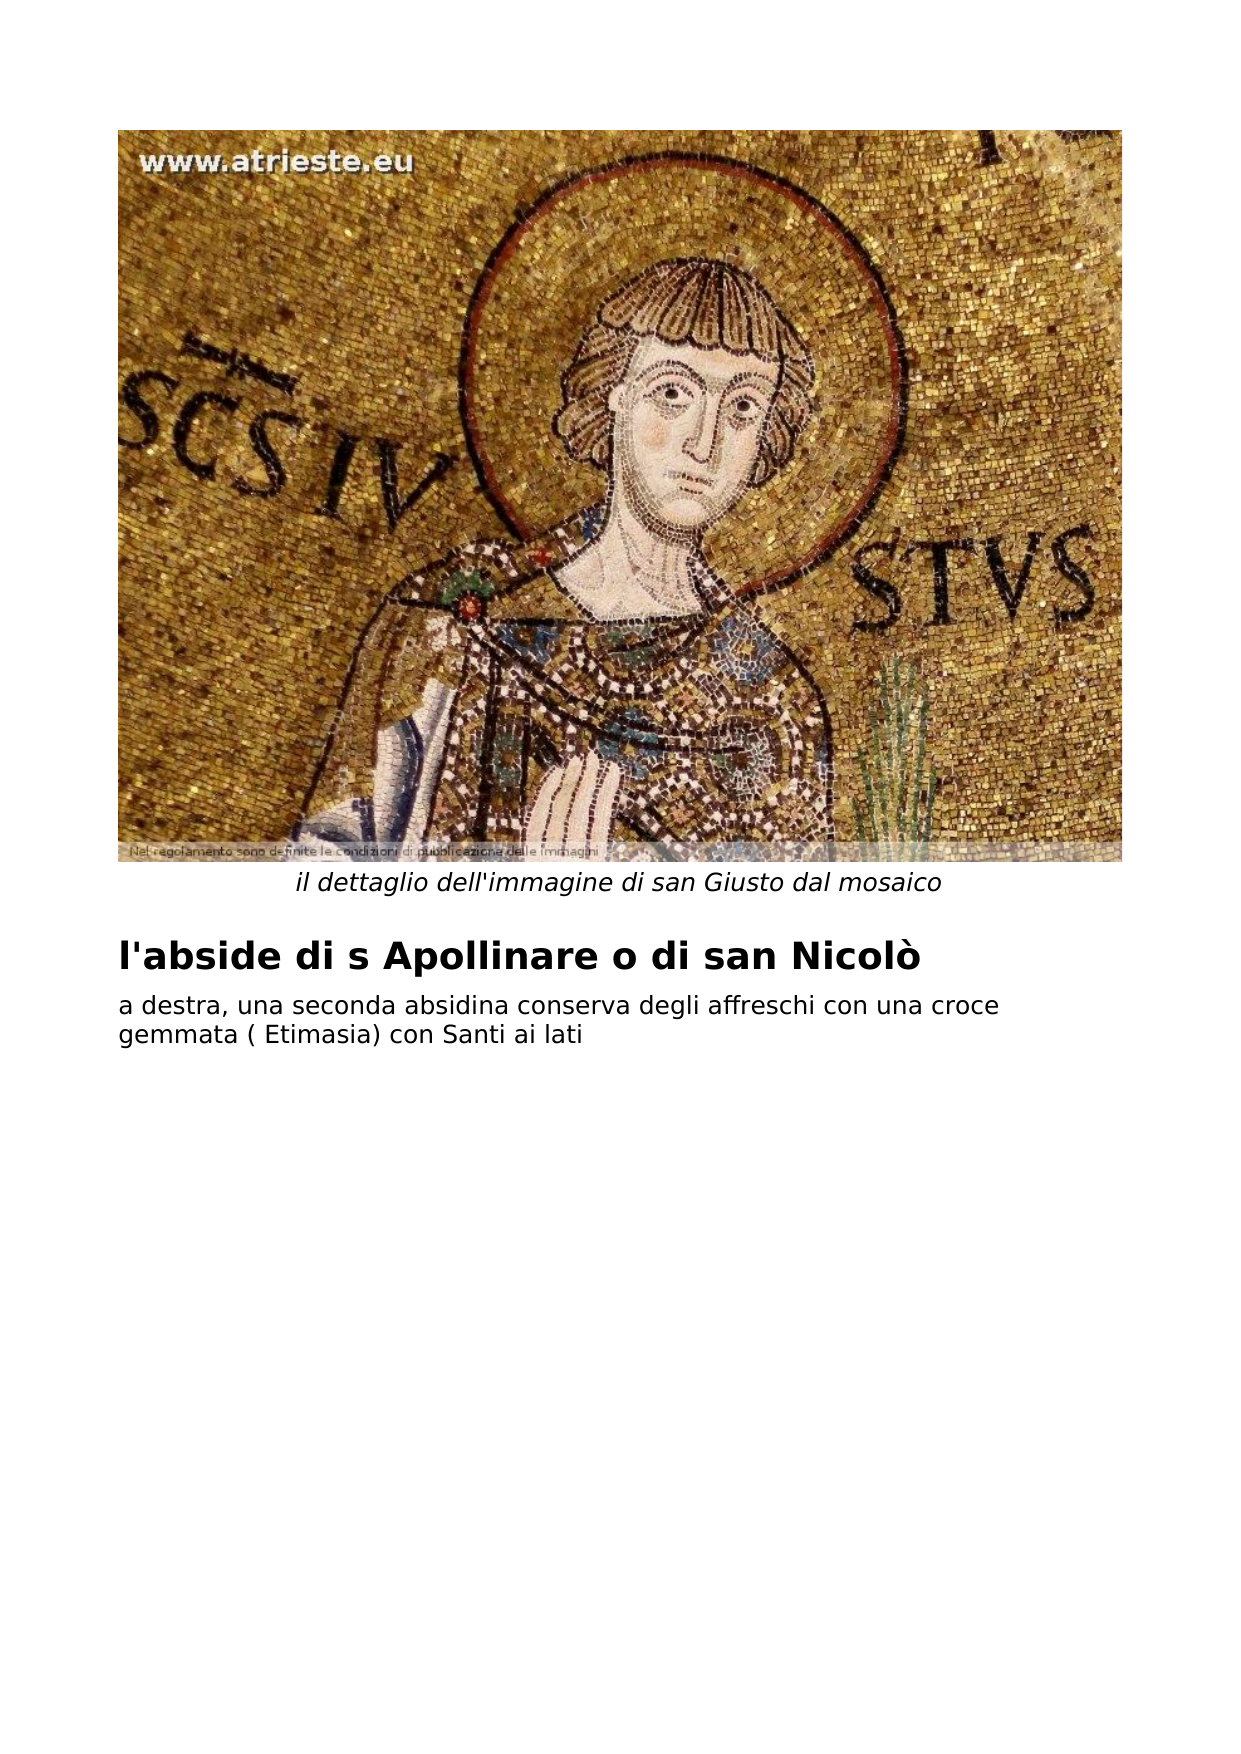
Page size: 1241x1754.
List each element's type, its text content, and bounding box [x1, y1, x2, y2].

text il dettaglio dell'immagine di san Giusto dal mosaico [118, 862, 1122, 897]
picture [118, 130, 1123, 862]
text a destra, una seconda absidina conserva degli affreschi con una croce gemmata ( Etimasia) con Santi ai lati [118, 991, 1122, 1049]
subtitle l'abside di s Apollinare o di san Nicolò [118, 935, 1122, 978]
